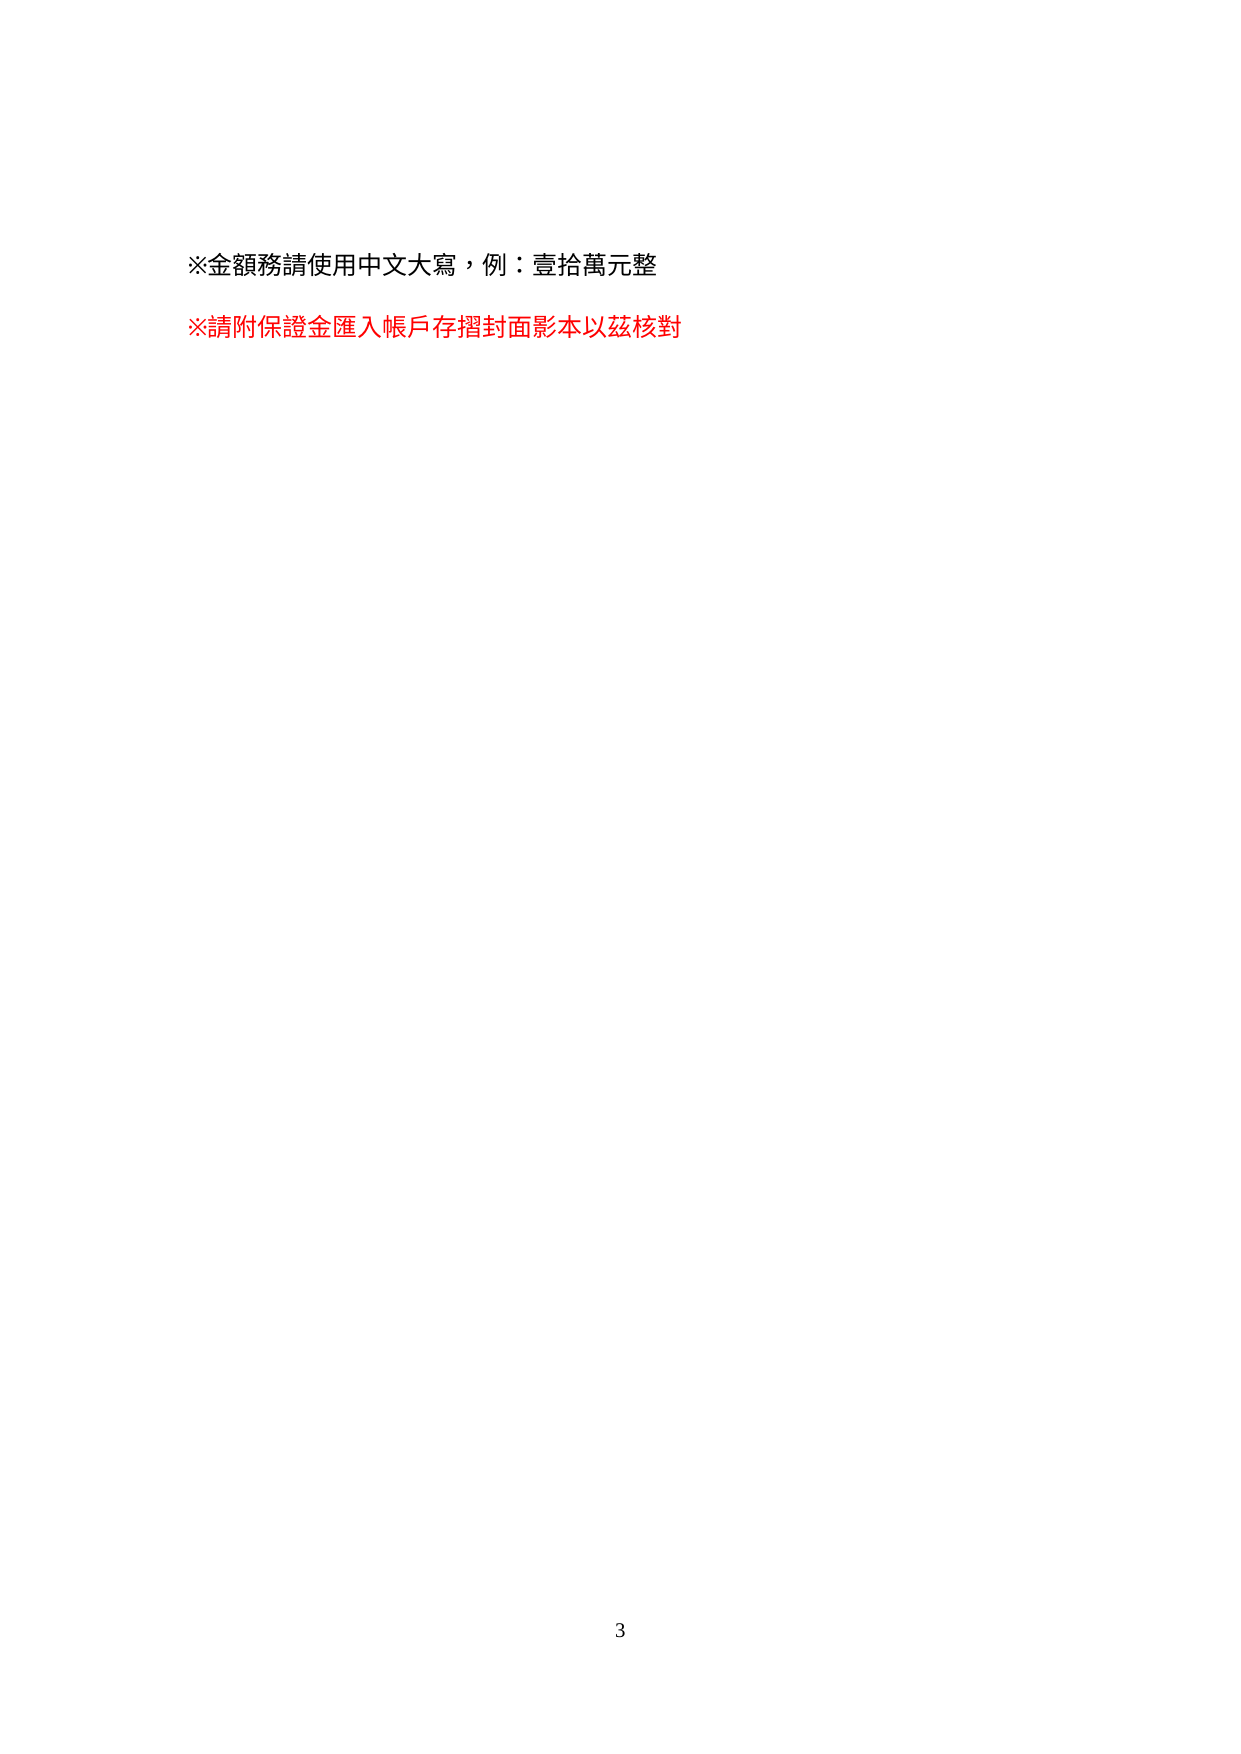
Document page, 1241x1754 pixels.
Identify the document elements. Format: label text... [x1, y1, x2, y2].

text ※金額務請使用中文大寫，例：壹拾萬元整 [187, 222, 1053, 284]
text ※請附保證金匯入帳戶存摺封面影本以茲核對 [187, 284, 1053, 347]
